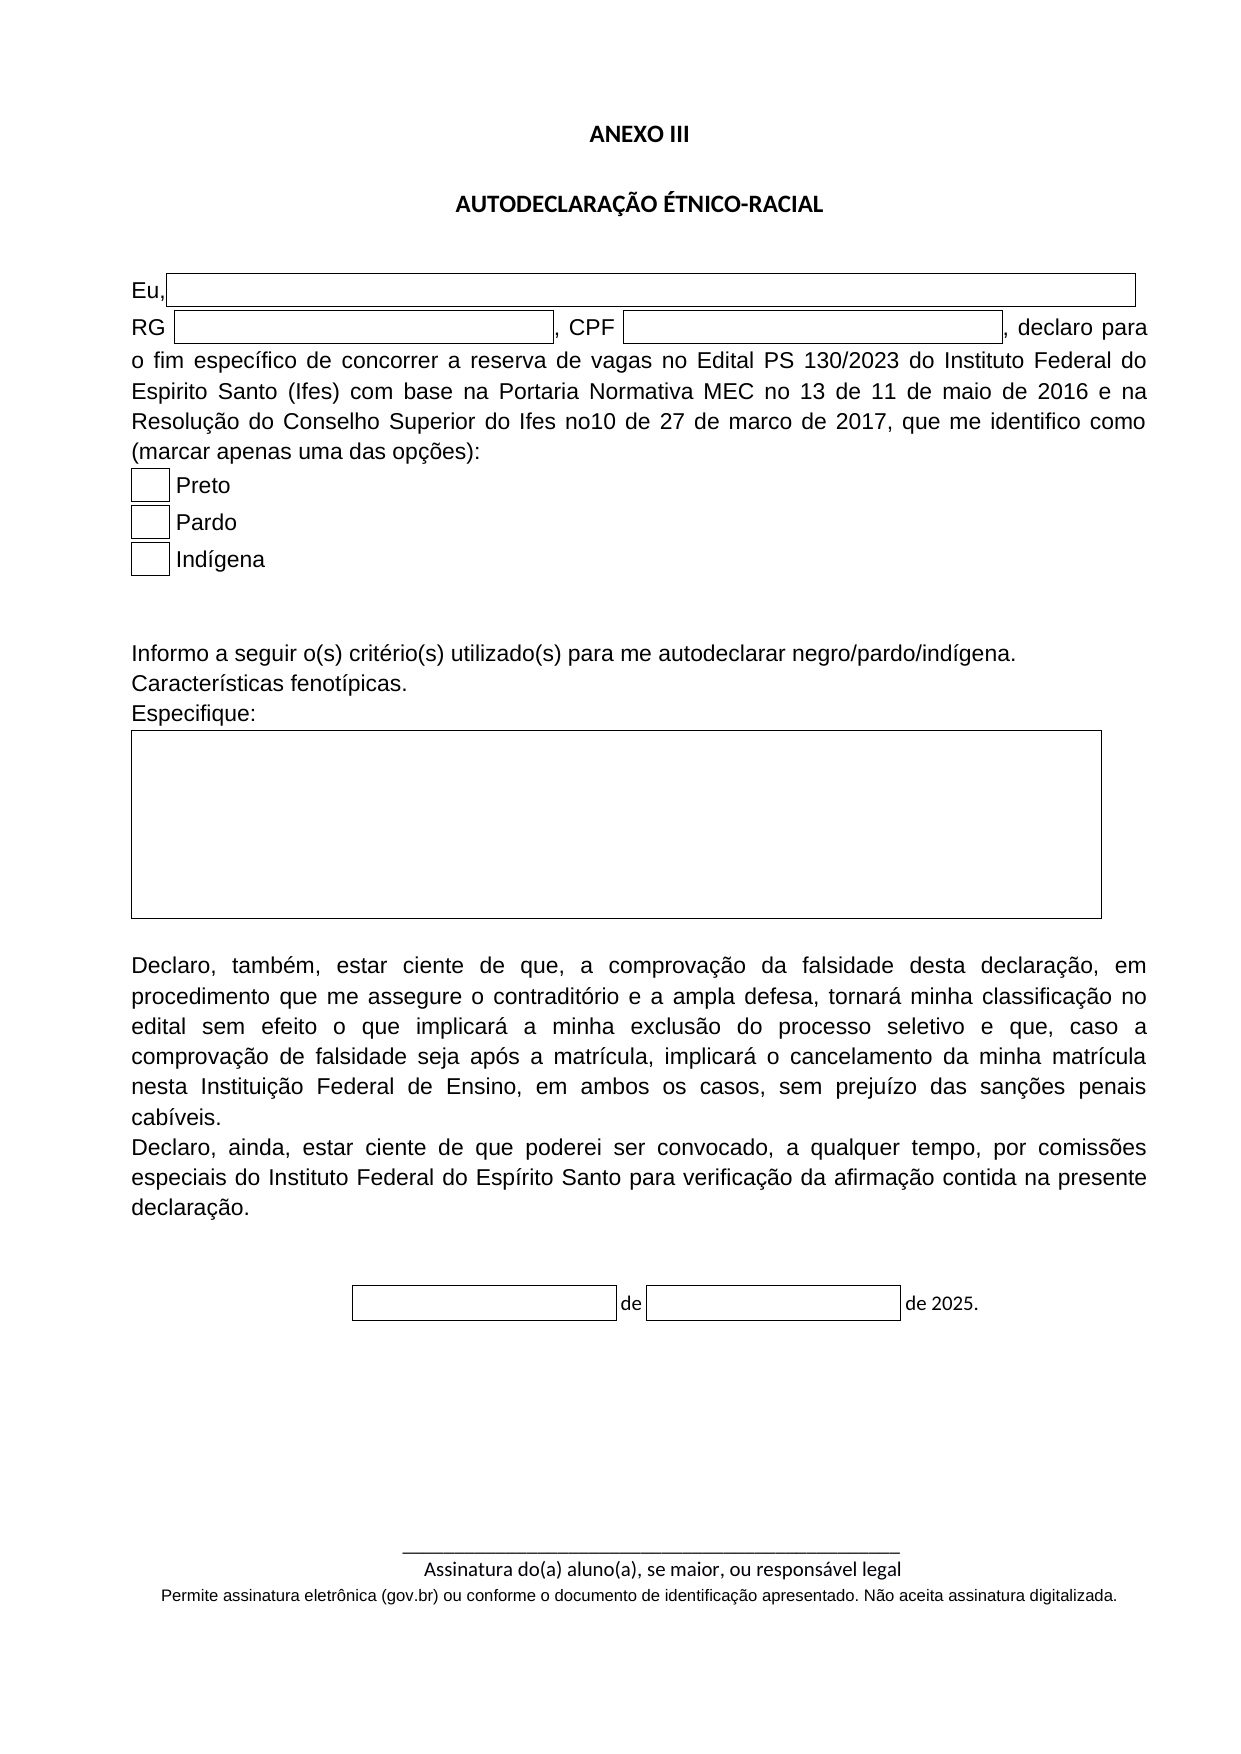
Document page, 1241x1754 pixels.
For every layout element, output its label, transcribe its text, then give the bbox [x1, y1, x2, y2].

text Eu, RG , CPF , declaro para o fim específico de concorrer a reserva de vagas no Edital PS 130/2023 do Instituto Federal do Espirito Santo (Ifes) com base na Portaria Normativa MEC no 13 de 11 de maio de 2016 e na Resolução do Conselho Superior do Ifes no10 de 27 de marco de 2017, que me identifico como (marcar apenas uma das opções): [131, 273, 1148, 464]
text Declaro, ainda, estar ciente de que poderei ser convocado, a qualquer tempo, por comissões especiais do Instituto Federal do Espírito Santo para verificação da afirmação contida na presente declaração. [131, 1134, 1148, 1220]
text Indígena [170, 542, 1148, 575]
text Declaro, também, estar ciente de que, a comprovação da falsidade desta declaração, em procedimento que me assegure o contraditório e a ampla defesa, tornará minha classificação no edital sem efeito o que implicará a minha exclusão do processo seletivo e que, caso a comprovação de falsidade seja após a matrícula, implicará o cancelamento da minha matrícula nesta Instituição Federal de Ensino, em ambos os casos, sem prejuízo das sanções penais cabíveis. [131, 952, 1148, 1130]
text Pardo [170, 505, 1148, 538]
text Características fenotípicas. [131, 670, 1148, 696]
text Especifique: [131, 700, 1148, 918]
text Assinatura do(a) aluno(a), se maior, ou responsável legal [96, 1556, 1230, 1582]
text AUTODECLARAÇÃO ÉTNICO-RACIAL [131, 188, 1148, 219]
text [96, 1285, 352, 1320]
text de [617, 1285, 646, 1320]
text Permite assinatura eletrônica (gov.br) ou conforme o documento de identificação apresentado. Não aceita assinatura digitalizada. [131, 1585, 1148, 1604]
text Preto [170, 468, 1148, 501]
text ________________________________________________ [96, 1531, 1207, 1556]
text Informo a seguir o(s) critério(s) utilizado(s) para me autodeclarar negro/pardo/indígena. [131, 639, 1148, 666]
text ANEXO III [131, 118, 1148, 149]
text de 2025. [901, 1285, 1230, 1320]
